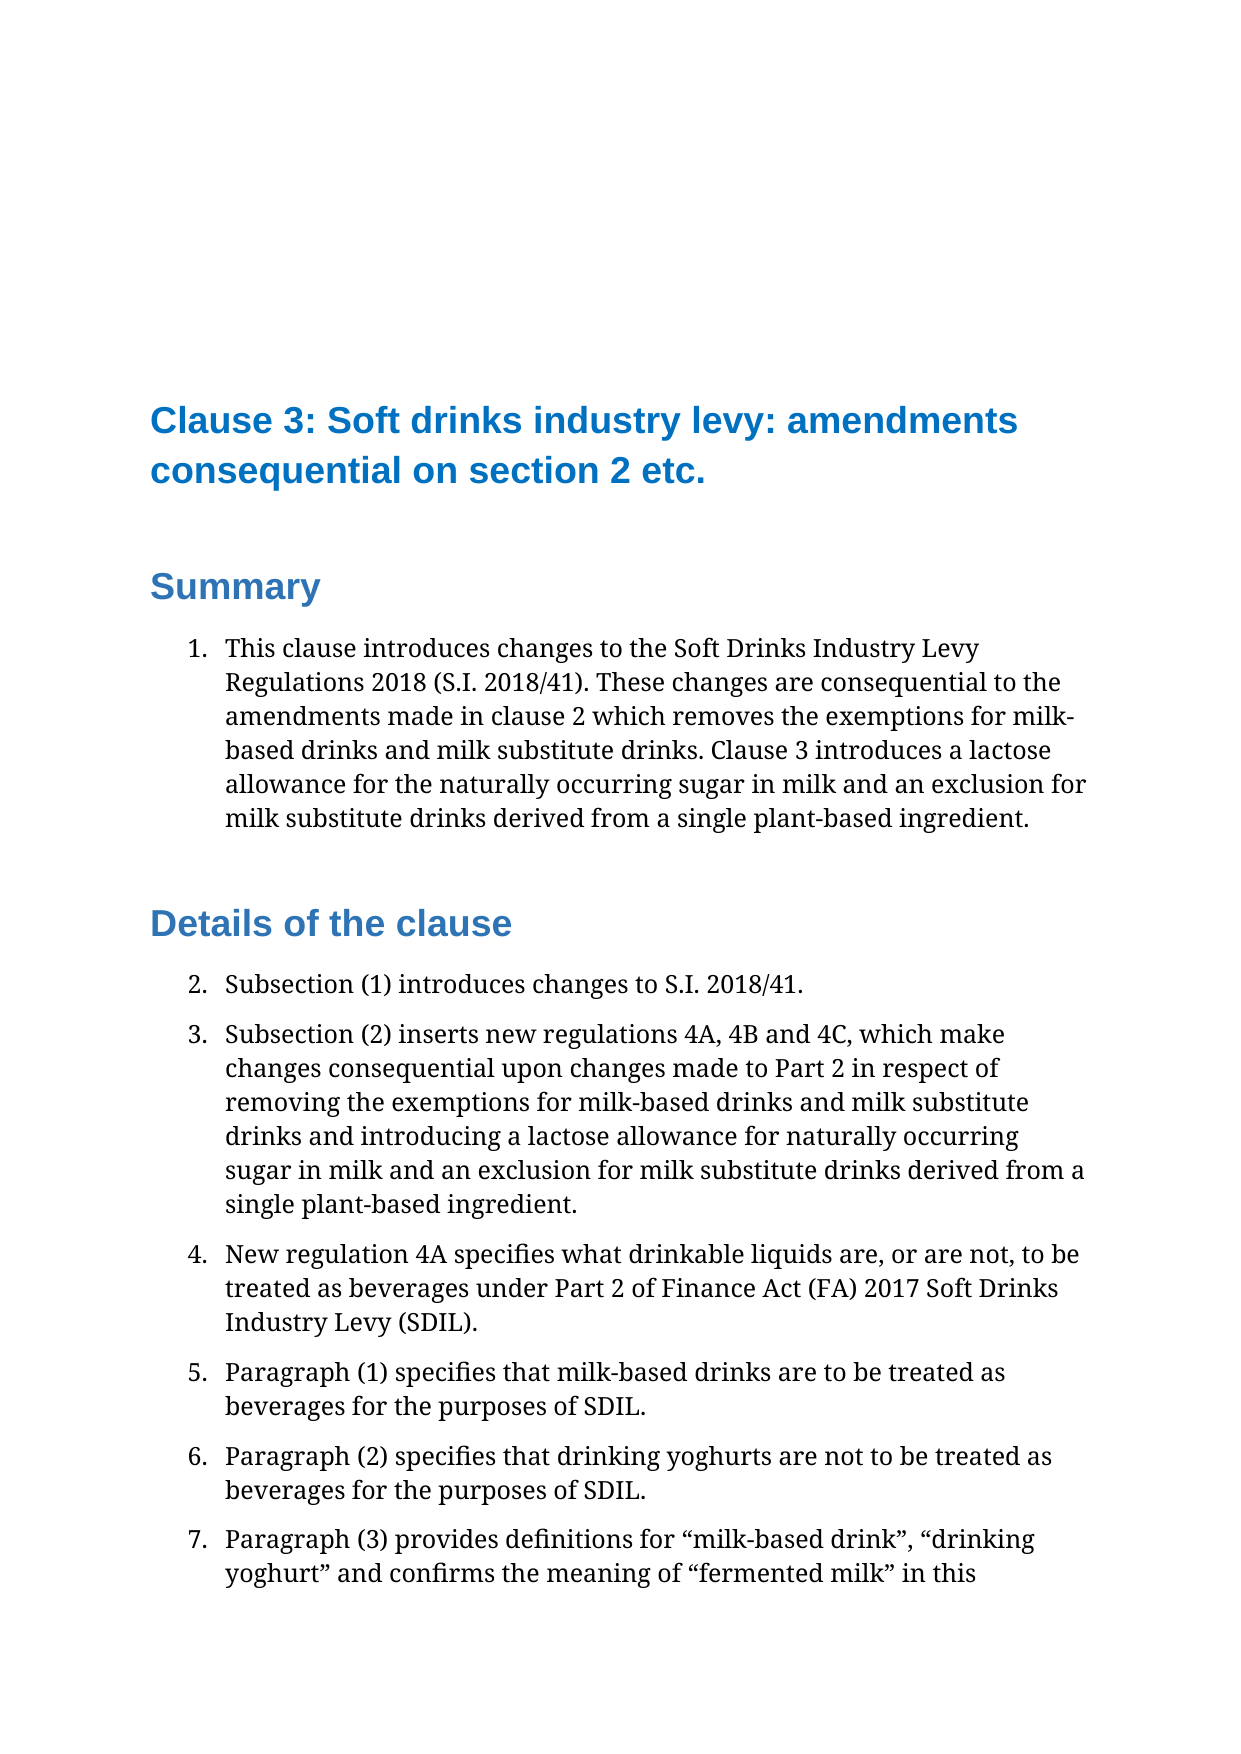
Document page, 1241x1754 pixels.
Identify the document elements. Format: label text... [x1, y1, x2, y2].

list Subsection (2) inserts new regulations 4A, 4B and 4C, which make changes consequential upon changes made to Part 2 in respect of removing the exemptions for milk-based drinks and milk substitute drinks and introducing a lactose allowance for naturally occurring sugar in milk and an exclusion for milk substitute drinks derived from a single plant-based ingredient. [187, 1017, 1090, 1221]
subtitle Details of the clause [150, 901, 1090, 944]
list Subsection (1) introduces changes to S.I. 2018/41. [187, 967, 1090, 1001]
subtitle Clause 3: Soft drinks industry levy: amendments consequential on section 2 etc. [150, 399, 1090, 491]
list Paragraph (2) specifies that drinking yoghurts are not to be treated as beverages for the purposes of SDIL. [187, 1438, 1090, 1506]
list Paragraph (3) provides definitions for “milk-based drink”, “drinking yoghurt” and confirms the meaning of “fermented milk” in this [187, 1522, 1090, 1590]
list New regulation 4A specifies what drinkable liquids are, or are not, to be treated as beverages under Part 2 of Finance Act (FA) 2017 Soft Drinks Industry Levy (SDIL). [187, 1237, 1090, 1339]
subtitle Summary [150, 564, 1090, 608]
list This clause introduces changes to the Soft Drinks Industry Levy Regulations 2018 (S.I. 2018/41). These changes are consequential to the amendments made in clause 2 which removes the exemptions for milk-based drinks and milk substitute drinks. Clause 3 introduces a lactose allowance for the naturally occurring sugar in milk and an exclusion for milk substitute drinks derived from a single plant-based ingredient. [187, 631, 1090, 835]
list Paragraph (1) specifies that milk-based drinks are to be treated as beverages for the purposes of SDIL. [187, 1354, 1090, 1423]
